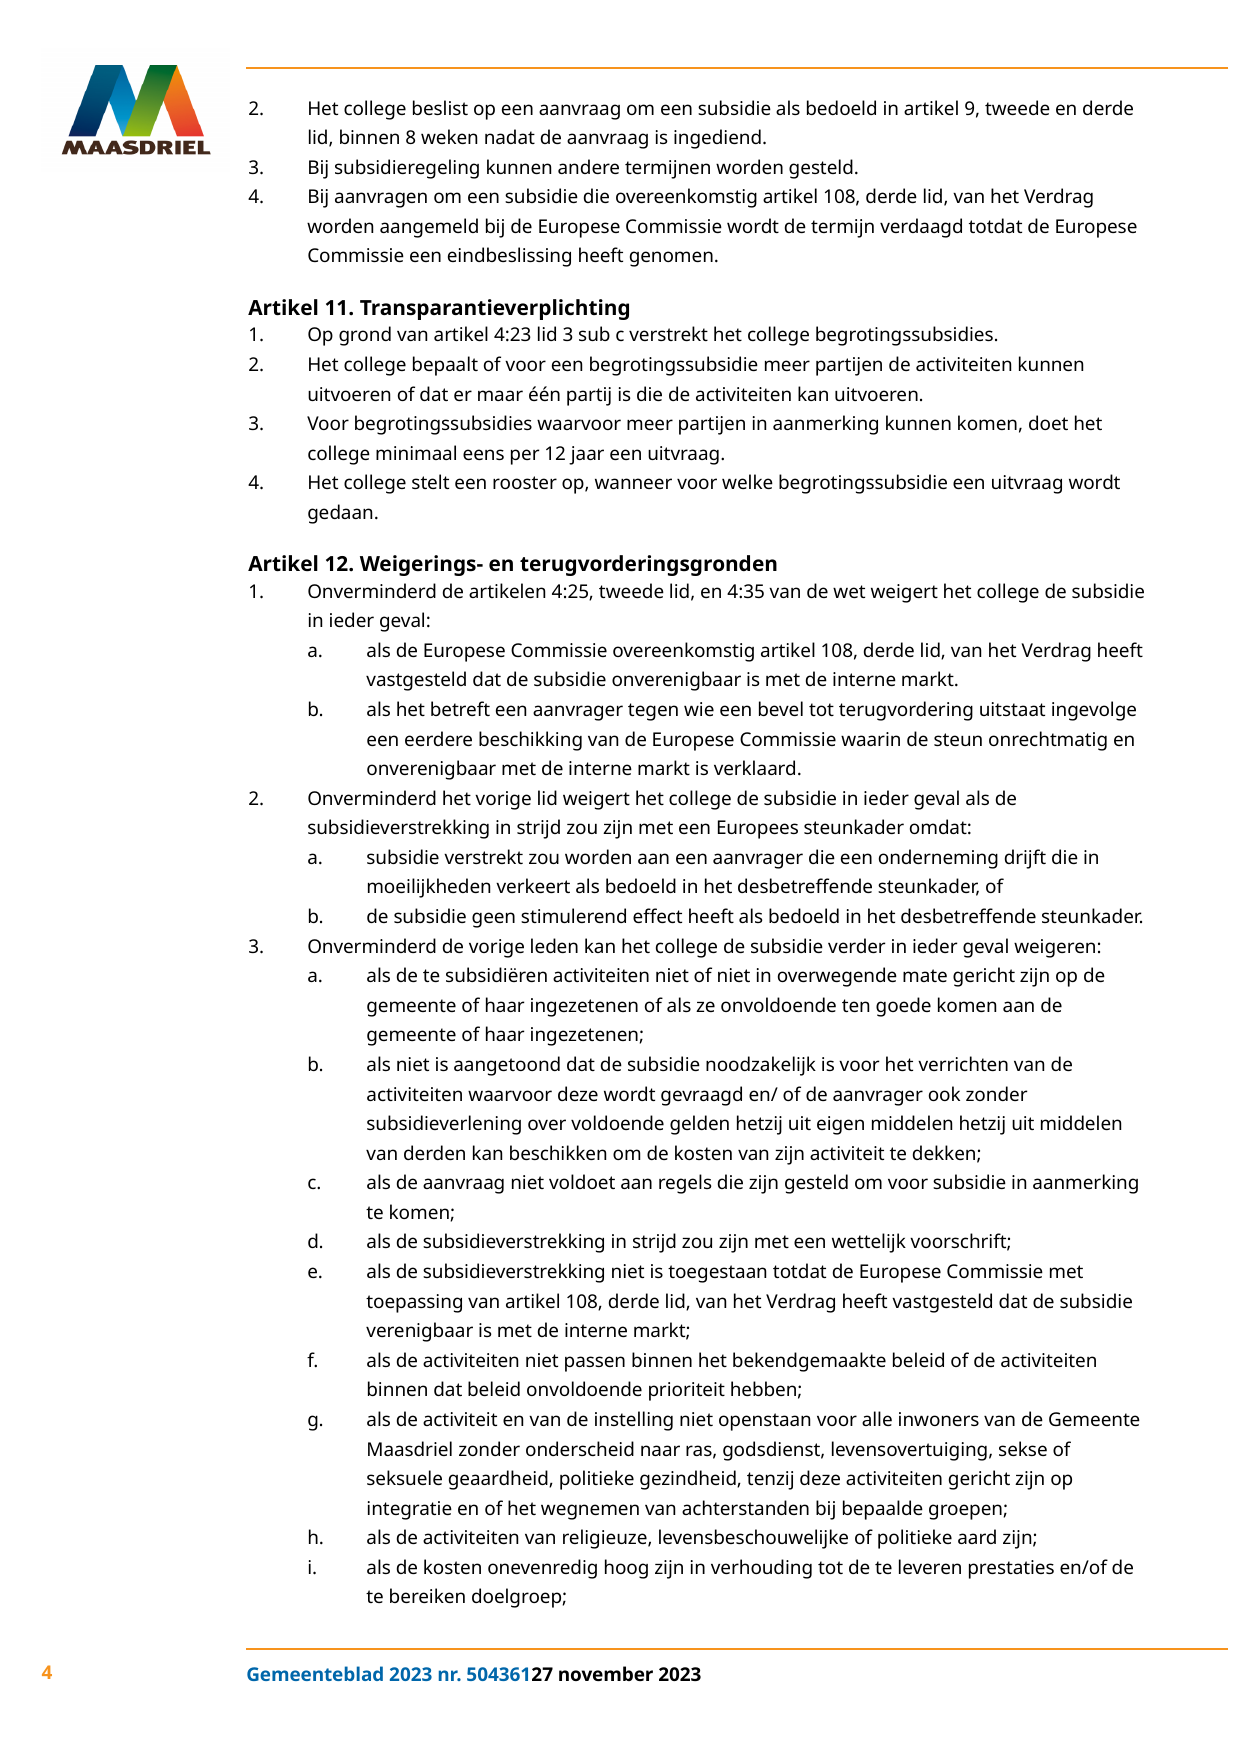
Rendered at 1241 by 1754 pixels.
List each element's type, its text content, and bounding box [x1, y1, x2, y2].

list als de activiteiten niet passen binnen het bekendgemaakte beleid of de activiteiten binnen dat beleid onvoldoende prioriteit hebben; [307, 1347, 1152, 1402]
list als de kosten onevenredig hoog zijn in verhouding tot de te leveren prestaties en/of de te bereiken doelgroep; [307, 1554, 1152, 1609]
text Artikel 12. Weigerings- en terugvorderingsgronden [248, 549, 1152, 578]
list Het college bepaalt of voor een begrotingssubsidie meer partijen de activiteiten kunnen uitvoeren of dat er maar één partij is die de activiteiten kan uitvoeren. [248, 351, 1152, 406]
text Artikel 11. Transparantieverplichting [248, 293, 1152, 322]
list Het college stelt een rooster op, wanneer voor welke begrotingssubsidie een uitvraag wordt gedaan. [248, 469, 1152, 525]
list als de aanvraag niet voldoet aan regels die zijn gesteld om voor subsidie in aanmerking te komen; [307, 1169, 1152, 1225]
list als de subsidieverstrekking niet is toegestaan totdat de Europese Commissie met toepassing van artikel 108, derde lid, van het Verdrag heeft vastgesteld dat de subsidie verenigbaar is met de interne markt; [307, 1258, 1152, 1343]
list Het college beslist op een aanvraag om een subsidie als bedoeld in artikel 9, tweede en derde lid, binnen 8 weken nadat de aanvraag is ingediend. [248, 95, 1152, 150]
list Bij subsidieregeling kunnen andere termijnen worden gesteld. [248, 154, 1152, 180]
list als de activiteiten van religieuze, levensbeschouwelijke of politieke aard zijn; [307, 1524, 1152, 1550]
picture [41, 47, 231, 172]
list Onverminderd de artikelen 4:25, tweede lid, en 4:35 van de wet weigert het college de subsidie in ieder geval: [248, 578, 1152, 633]
list als de activiteit en van de instelling niet openstaan voor alle inwoners van de Gemeente Maasdriel zonder onderscheid naar ras, godsdienst, levensovertuiging, sekse of seksuele geaardheid, politieke gezindheid, tenzij deze activiteiten gericht zijn op integratie en of het wegnemen van achterstanden bij bepaalde groepen; [307, 1406, 1152, 1521]
list Op grond van artikel 4:23 lid 3 sub c verstrekt het college begrotingssubsidies. [248, 322, 1152, 347]
list Onverminderd het vorige lid weigert het college de subsidie in ieder geval als de subsidieverstrekking in strijd zou zijn met een Europees steunkader omdat: [248, 785, 1152, 840]
list de subsidie geen stimulerend effect heeft als bedoeld in het desbetreffende steunkader. [307, 903, 1152, 929]
list als niet is aangetoond dat de subsidie noodzakelijk is voor het verrichten van de activiteiten waarvoor deze wordt gevraagd en/ of de aanvrager ook zonder subsidieverlening over voldoende gelden hetzij uit eigen middelen hetzij uit middelen van derden kan beschikken om de kosten van zijn activiteit te dekken; [307, 1051, 1152, 1166]
list Bij aanvragen om een subsidie die overeenkomstig artikel 108, derde lid, van het Verdrag worden aangemeld bij de Europese Commissie wordt de termijn verdaagd totdat de Europese Commissie een eindbeslissing heeft genomen. [248, 183, 1152, 268]
list als de Europese Commissie overeenkomstig artikel 108, derde lid, van het Verdrag heeft vastgesteld dat de subsidie onverenigbaar is met de interne markt. [307, 637, 1152, 692]
list Onverminderd de vorige leden kan het college de subsidie verder in ieder geval weigeren: [248, 933, 1152, 959]
list als de te subsidiëren activiteiten niet of niet in overwegende mate gericht zijn op de gemeente of haar ingezetenen of als ze onvoldoende ten goede komen aan de gemeente of haar ingezetenen; [307, 962, 1152, 1047]
list Voor begrotingssubsidies waarvoor meer partijen in aanmerking kunnen komen, doet het college minimaal eens per 12 jaar een uitvraag. [248, 410, 1152, 466]
list subsidie verstrekt zou worden aan een aanvrager die een onderneming drijft die in moeilijkheden verkeert als bedoeld in het desbetreffende steunkader, of [307, 844, 1152, 899]
list als het betreft een aanvrager tegen wie een bevel tot terugvordering uitstaat ingevolge een eerdere beschikking van de Europese Commissie waarin de steun onrechtmatig en onverenigbaar met de interne markt is verklaard. [307, 696, 1152, 781]
list als de subsidieverstrekking in strijd zou zijn met een wettelijk voorschrift; [307, 1229, 1152, 1254]
